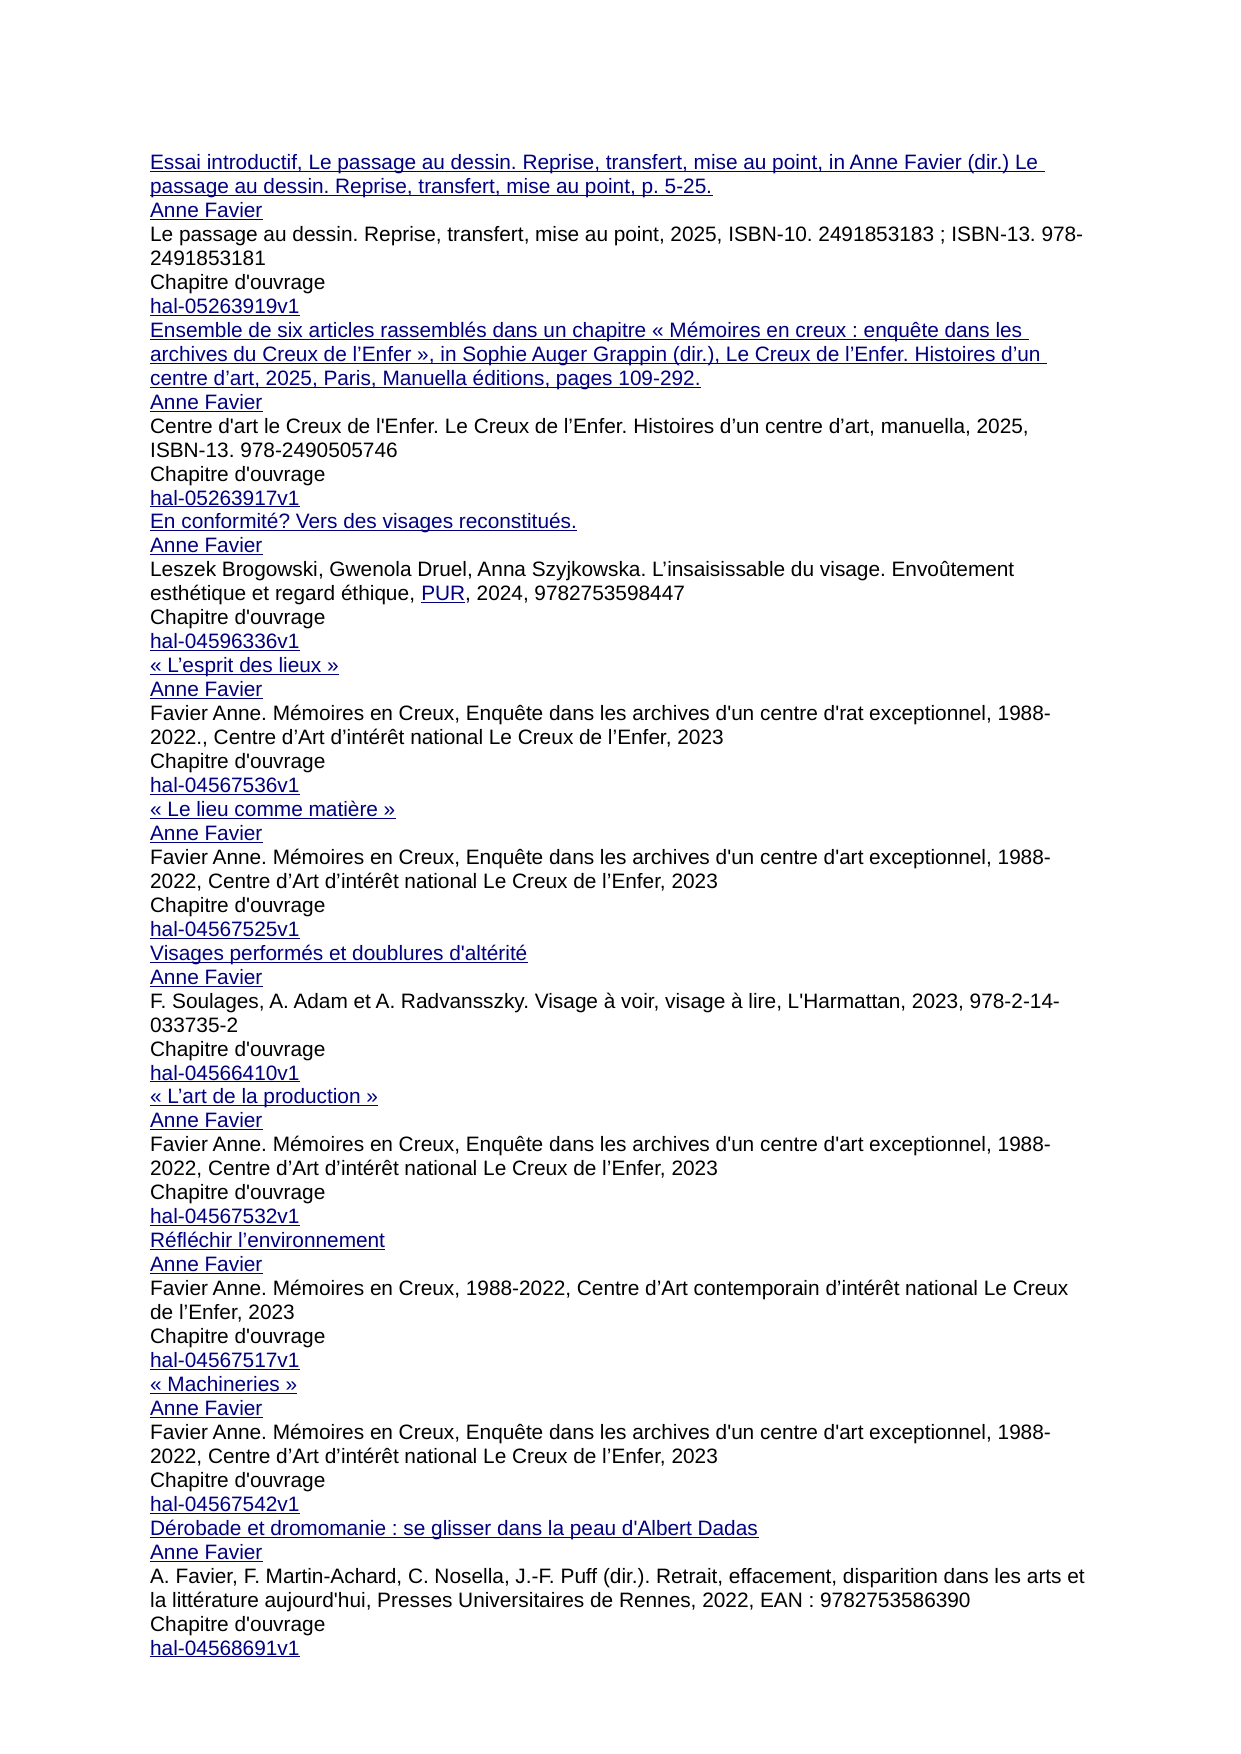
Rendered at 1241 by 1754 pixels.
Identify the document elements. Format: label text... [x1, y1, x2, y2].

table_cell « Le lieu comme matière » Anne Favier Favier Anne. Mémoires en Creux, Enquête dans les archives d'un centre d'art exceptionnel, 1988-2022, Centre d’Art d’intérêt national Le Creux de l’Enfer, 2023 Chapitre d'ouvrage hal-04567525v1 [150, 797, 1090, 941]
table_cell « Machineries » Anne Favier Favier Anne. Mémoires en Creux, Enquête dans les archives d'un centre d'art exceptionnel, 1988-2022, Centre d’Art d’intérêt national Le Creux de l’Enfer, 2023 Chapitre d'ouvrage hal-04567542v1 [150, 1372, 1090, 1516]
table_cell « L’esprit des lieux » Anne Favier Favier Anne. Mémoires en Creux, Enquête dans les archives d'un centre d'rat exceptionnel, 1988-2022., Centre d’Art d’intérêt national Le Creux de l’Enfer, 2023 Chapitre d'ouvrage hal-04567536v1 [150, 653, 1090, 797]
table_cell Visages performés et doublures d'altérité Anne Favier F. Soulages, A. Adam et A. Radvansszky. Visage à voir, visage à lire, L'Harmattan, 2023, 978-2-14-033735-2 Chapitre d'ouvrage hal-04566410v1 [150, 941, 1090, 1084]
table_cell « L’art de la production » Anne Favier Favier Anne. Mémoires en Creux, Enquête dans les archives d'un centre d'art exceptionnel, 1988-2022, Centre d’Art d’intérêt national Le Creux de l’Enfer, 2023 Chapitre d'ouvrage hal-04567532v1 [150, 1084, 1090, 1228]
table_cell Réfléchir l’environnement Anne Favier Favier Anne. Mémoires en Creux, 1988-2022, Centre d’Art contemporain d’intérêt national Le Creux de l’Enfer, 2023 Chapitre d'ouvrage hal-04567517v1 [150, 1228, 1090, 1372]
table_cell Ensemble de six articles rassemblés dans un chapitre « Mémoires en creux : enquête dans les archives du Creux de l’Enfer », in Sophie Auger Grappin (dir.), Le Creux de l’Enfer. Histoires d’un centre d’art, 2025, Paris, Manuella éditions, pages 109-292. Anne Favier Centre d'art le Creux de l'Enfer. Le Creux de l’Enfer. Histoires d’un centre d’art, manuella, 2025, ISBN-13. 978-2490505746 Chapitre d'ouvrage hal-05263917v1 [150, 318, 1090, 509]
table_cell Essai introductif, Le passage au dessin. Reprise, transfert, mise au point, in Anne Favier (dir.) Le passage au dessin. Reprise, transfert, mise au point, p. 5-25. Anne Favier Le passage au dessin. Reprise, transfert, mise au point, 2025, ISBN-10. 2491853183 ; ISBN-13. 978-2491853181 Chapitre d'ouvrage hal-05263919v1 [150, 150, 1090, 318]
table_cell Dérobade et dromomanie : se glisser dans la peau d'Albert Dadas Anne Favier A. Favier, F. Martin-Achard, C. Nosella, J.-F. Puff (dir.). Retrait, effacement, disparition dans les arts et la littérature aujourd'hui, Presses Universitaires de Rennes, 2022, EAN : 9782753586390 Chapitre d'ouvrage hal-04568691v1 [150, 1516, 1090, 1659]
table_cell En conformité? Vers des visages reconstitués. Anne Favier Leszek Brogowski, Gwenola Druel, Anna Szyjkowska. L’insaisissable du visage. Envoûtement esthétique et regard éthique, PUR, 2024, 9782753598447 Chapitre d'ouvrage hal-04596336v1 [150, 509, 1090, 653]
